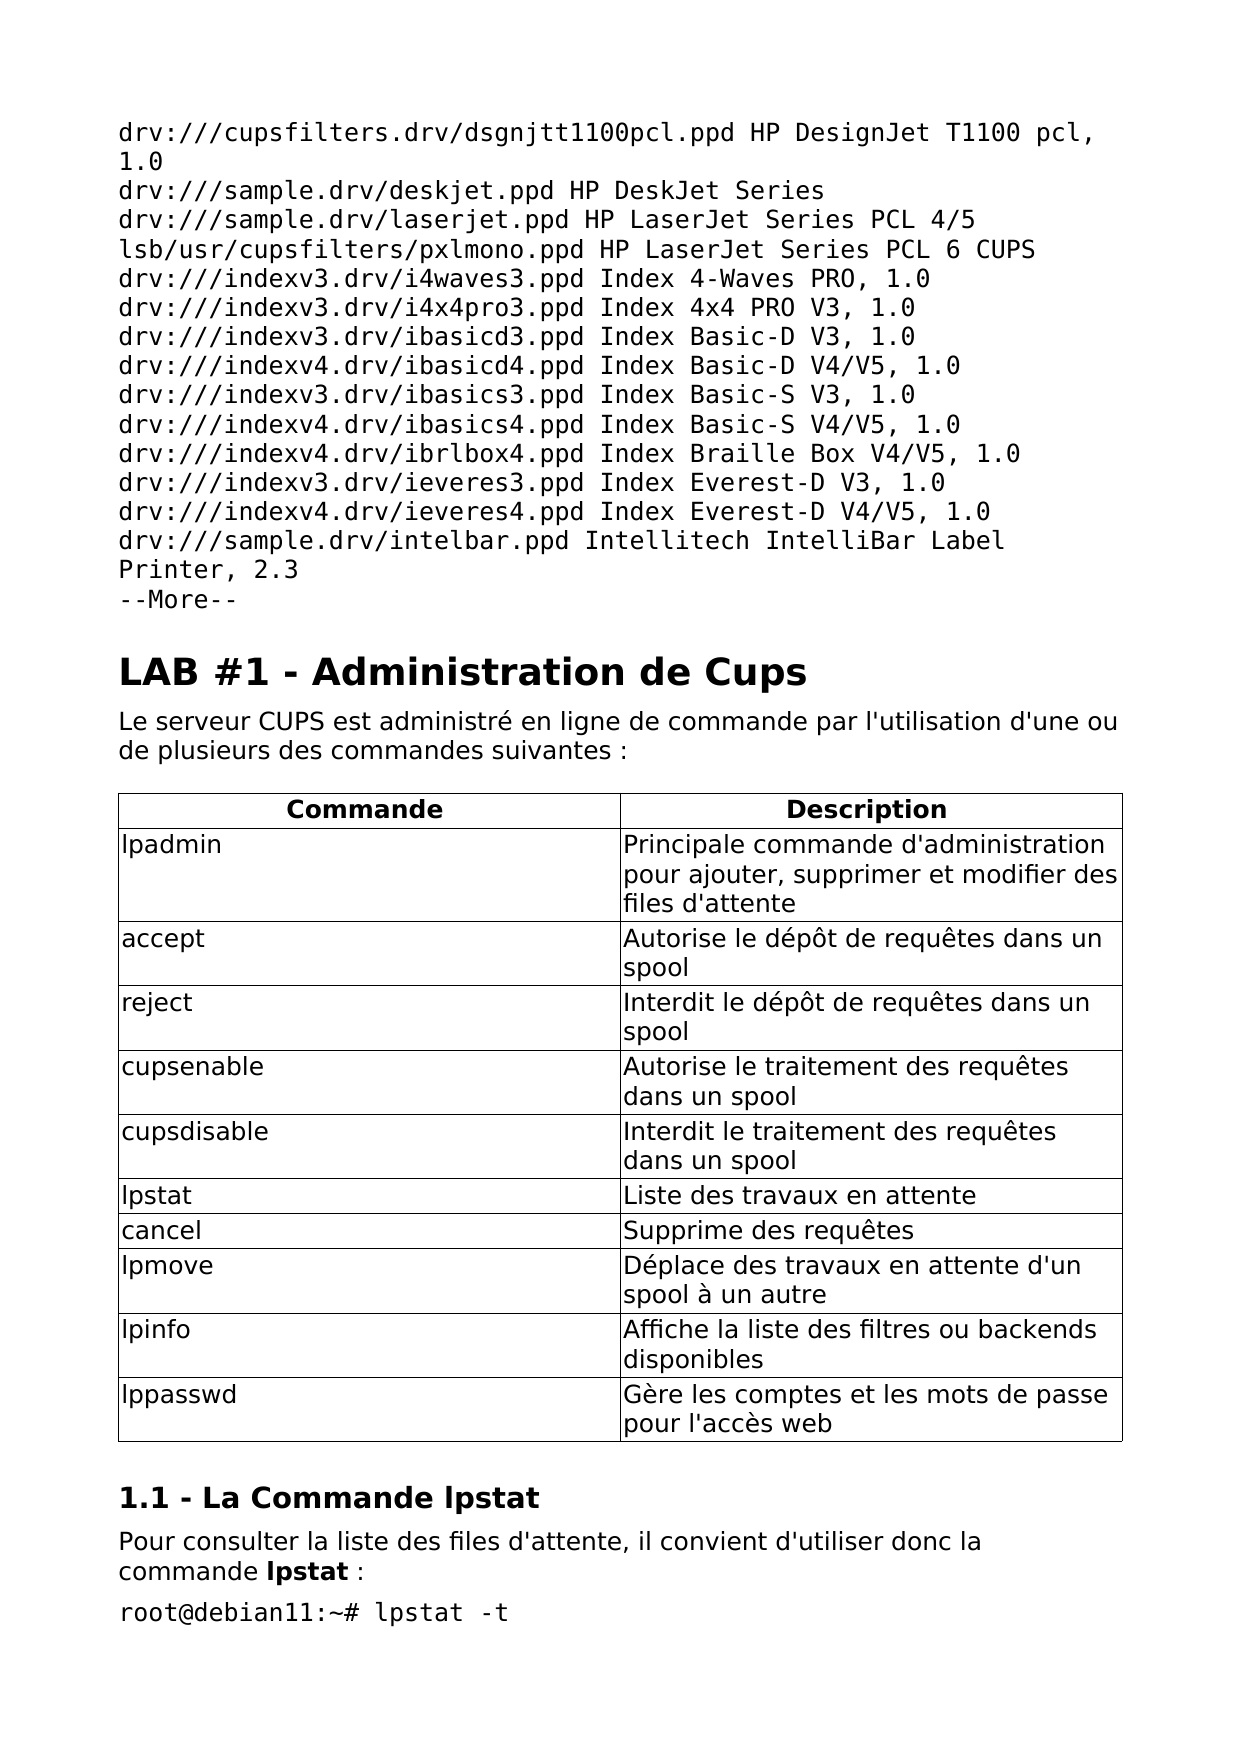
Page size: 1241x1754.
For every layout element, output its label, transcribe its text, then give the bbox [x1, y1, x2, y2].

table_cell cupsdisable [119, 1115, 620, 1178]
table_cell lpmove [119, 1249, 620, 1313]
subtitle LAB #1 - Administration de Cups [118, 651, 1122, 694]
table_cell Interdit le dépôt de requêtes dans un spool [621, 986, 1122, 1049]
table_cell cupsenable [119, 1051, 620, 1114]
table_cell Autorise le traitement des requêtes dans un spool [621, 1051, 1122, 1114]
table_header Description [621, 794, 1122, 828]
table_cell reject [119, 986, 620, 1049]
table_cell lppasswd [119, 1378, 620, 1441]
table_cell Supprime des requêtes [621, 1214, 1122, 1248]
table_cell accept [119, 922, 620, 985]
table_cell Déplace des travaux en attente d'un spool à un autre [621, 1249, 1122, 1313]
table_cell lpinfo [119, 1314, 620, 1377]
table_cell lpstat [119, 1179, 620, 1213]
table_cell Autorise le dépôt de requêtes dans un spool [621, 922, 1122, 985]
table_cell Affiche la liste des filtres ou backends disponibles [621, 1314, 1122, 1377]
table_cell Gère les comptes et les mots de passe pour l'accès web [621, 1378, 1122, 1441]
text Pour consulter la liste des files d'attente, il convient d'utiliser donc la commande lpstat : [118, 1527, 1122, 1586]
text Le serveur CUPS est administré en ligne de commande par l'utilisation d'une ou de plusieurs des commandes suivantes : [118, 707, 1122, 765]
text drv:///cupsfilters.drv/dsgnjtt1100pcl.ppd HP DesignJet T1100 pcl, 1.0 drv:///sample.drv/deskjet.ppd HP DeskJet Series drv:///sample.drv/laserjet.ppd HP LaserJet Series PCL 4/5 lsb/usr/cupsfilters/pxlmono.ppd HP LaserJet Series PCL 6 CUPS drv:///indexv3.drv/i4waves3.ppd Index 4-Waves PRO, 1.0 drv:///indexv3.drv/i4x4pro3.ppd Index 4x4 PRO V3, 1.0 drv:///indexv3.drv/ibasicd3.ppd Index Basic-D V3, 1.0 drv:///indexv4.drv/ibasicd4.ppd Index Basic-D V4/V5, 1.0 drv:///indexv3.drv/ibasics3.ppd Index Basic-S V3, 1.0 drv:///indexv4.drv/ibasics4.ppd Index Basic-S V4/V5, 1.0 drv:///indexv4.drv/ibrlbox4.ppd Index Braille Box V4/V5, 1.0 drv:///indexv3.drv/ieveres3.ppd Index Everest-D V3, 1.0 drv:///indexv4.drv/ieveres4.ppd Index Everest-D V4/V5, 1.0 drv:///sample.drv/intelbar.ppd Intellitech IntelliBar Label Printer, 2.3 --More-- [118, 118, 1122, 614]
subtitle 1.1 - La Commande lpstat [118, 1481, 1122, 1515]
table_cell Interdit le traitement des requêtes dans un spool [621, 1115, 1122, 1178]
table_cell Principale commande d'administration pour ajouter, supprimer et modifier des files d'attente [621, 829, 1122, 921]
table_header Commande [119, 794, 620, 828]
table_cell lpadmin [119, 829, 620, 921]
text root@debian11:~# lpstat -t [118, 1598, 1122, 1627]
table_cell cancel [119, 1214, 620, 1248]
table_cell Liste des travaux en attente [621, 1179, 1122, 1213]
